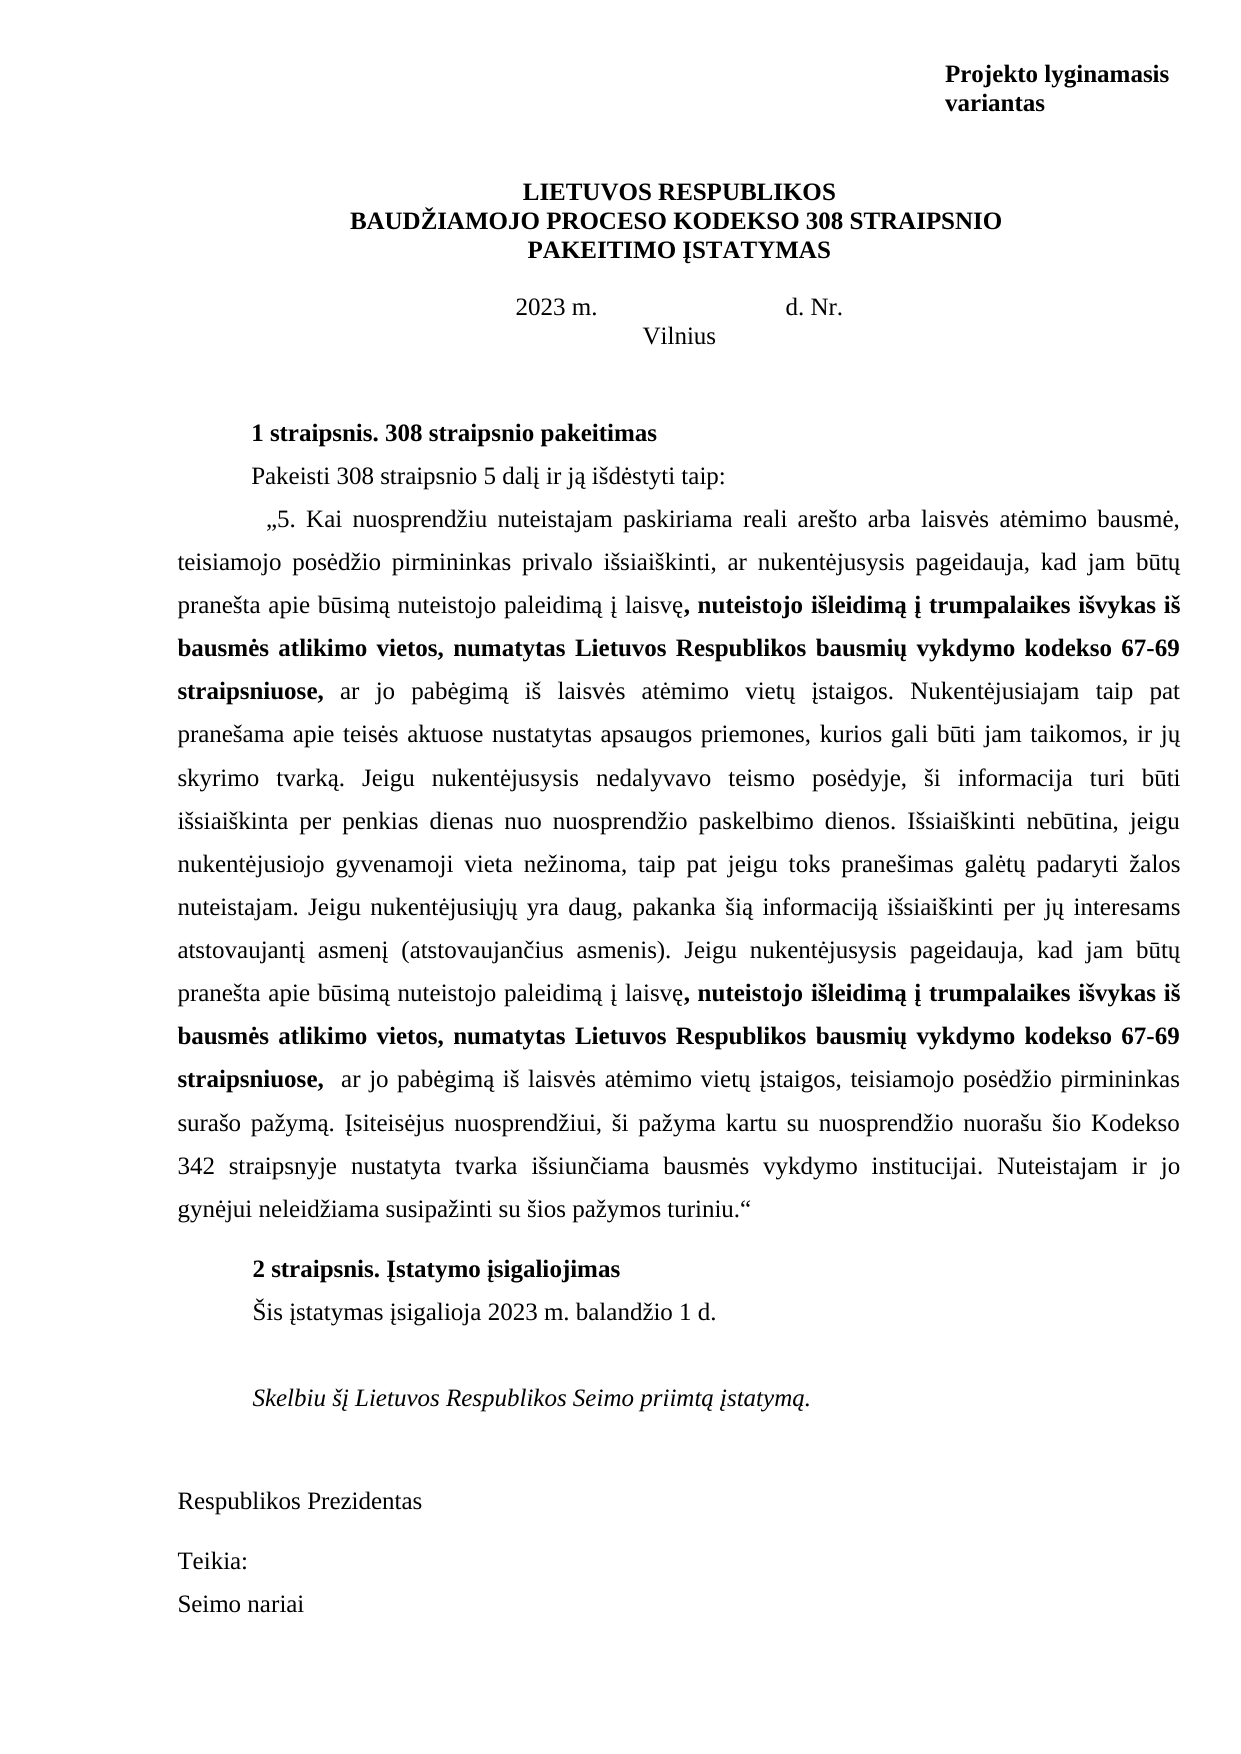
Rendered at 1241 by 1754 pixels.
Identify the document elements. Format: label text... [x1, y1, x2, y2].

text „5. Kai nuosprendžiu nuteistajam paskiriama reali arešto arba laisvės atėmimo bausmė, teisiamojo posėdžio pirmininkas privalo išsiaiškinti, ar nukentėjusysis pageidauja, kad jam būtų pranešta apie būsimą nuteistojo paleidimą į laisvę, nuteistojo išleidimą į trumpalaikes išvykas iš bausmės atlikimo vietos, numatytas Lietuvos Respublikos bausmių vykdymo kodekso 67-69 straipsniuose, ar jo pabėgimą iš laisvės atėmimo vietų įstaigos. Nukentėjusiajam taip pat pranešama apie teisės aktuose nustatytas apsaugos priemones, kurios gali būti jam taikomos, ir jų skyrimo tvarką. Jeigu nukentėjusysis nedalyvavo teismo posėdyje, ši informacija turi būti išsiaiškinta per penkias dienas nuo nuosprendžio paskelbimo dienos. Išsiaiškinti nebūtina, jeigu nukentėjusiojo gyvenamoji vieta nežinoma, taip pat jeigu toks pranešimas galėtų padaryti žalos nuteistajam. Jeigu nukentėjusiųjų yra daug, pakanka šią informaciją išsiaiškinti per jų interesams atstovaujantį asmenį (atstovaujančius asmenis). Jeigu nukentėjusysis pageidauja, kad jam būtų pranešta apie būsimą nuteistojo paleidimą į laisvę, nuteistojo išleidimą į trumpalaikes išvykas iš bausmės atlikimo vietos, numatytas Lietuvos Respublikos bausmių vykdymo kodekso 67-69 straipsniuose, ar jo pabėgimą iš laisvės atėmimo vietų įstaigos, teisiamojo posėdžio pirmininkas surašo pažymą. Įsiteisėjus nuosprendžiui, ši pažyma kartu su nuosprendžio nuorašu šio Kodekso 342 straipsnyje nustatyta tvarka išsiunčiama bausmės vykdymo institucijai. Nuteistajam ir jo gynėjui neleidžiama susipažinti su šios pažymos turiniu.“ [177, 504, 1181, 1223]
text 2023 m. d. Nr. [177, 292, 1181, 321]
text 1 straipsnis. 308 straipsnio pakeitimas [177, 418, 1181, 446]
text Šis įstatymas įsigalioja 2023 m. balandžio 1 d. [177, 1297, 1181, 1326]
text Teikia: [177, 1546, 1181, 1575]
text LIETUVOS RESPUBLIKOS [177, 177, 1181, 206]
text Vilnius [177, 321, 1181, 350]
text Respublikos Prezidentas [177, 1486, 1181, 1515]
text Seimo nariai [177, 1589, 1181, 1618]
text BAUDŽIAMOJO PROCESO KODEKSO 308 STRAIPSNIO [177, 206, 1181, 235]
text Skelbiu šį Lietuvos Respublikos Seimo priimtą įstatymą. [177, 1383, 1181, 1412]
text 2 straipsnis. Įstatymo įsigaliojimas [177, 1254, 1181, 1282]
text PAKEITIMO ĮSTATYMAS [177, 235, 1181, 263]
text Pakeisti 308 straipsnio 5 dalį ir ją išdėstyti taip: [177, 461, 1181, 489]
